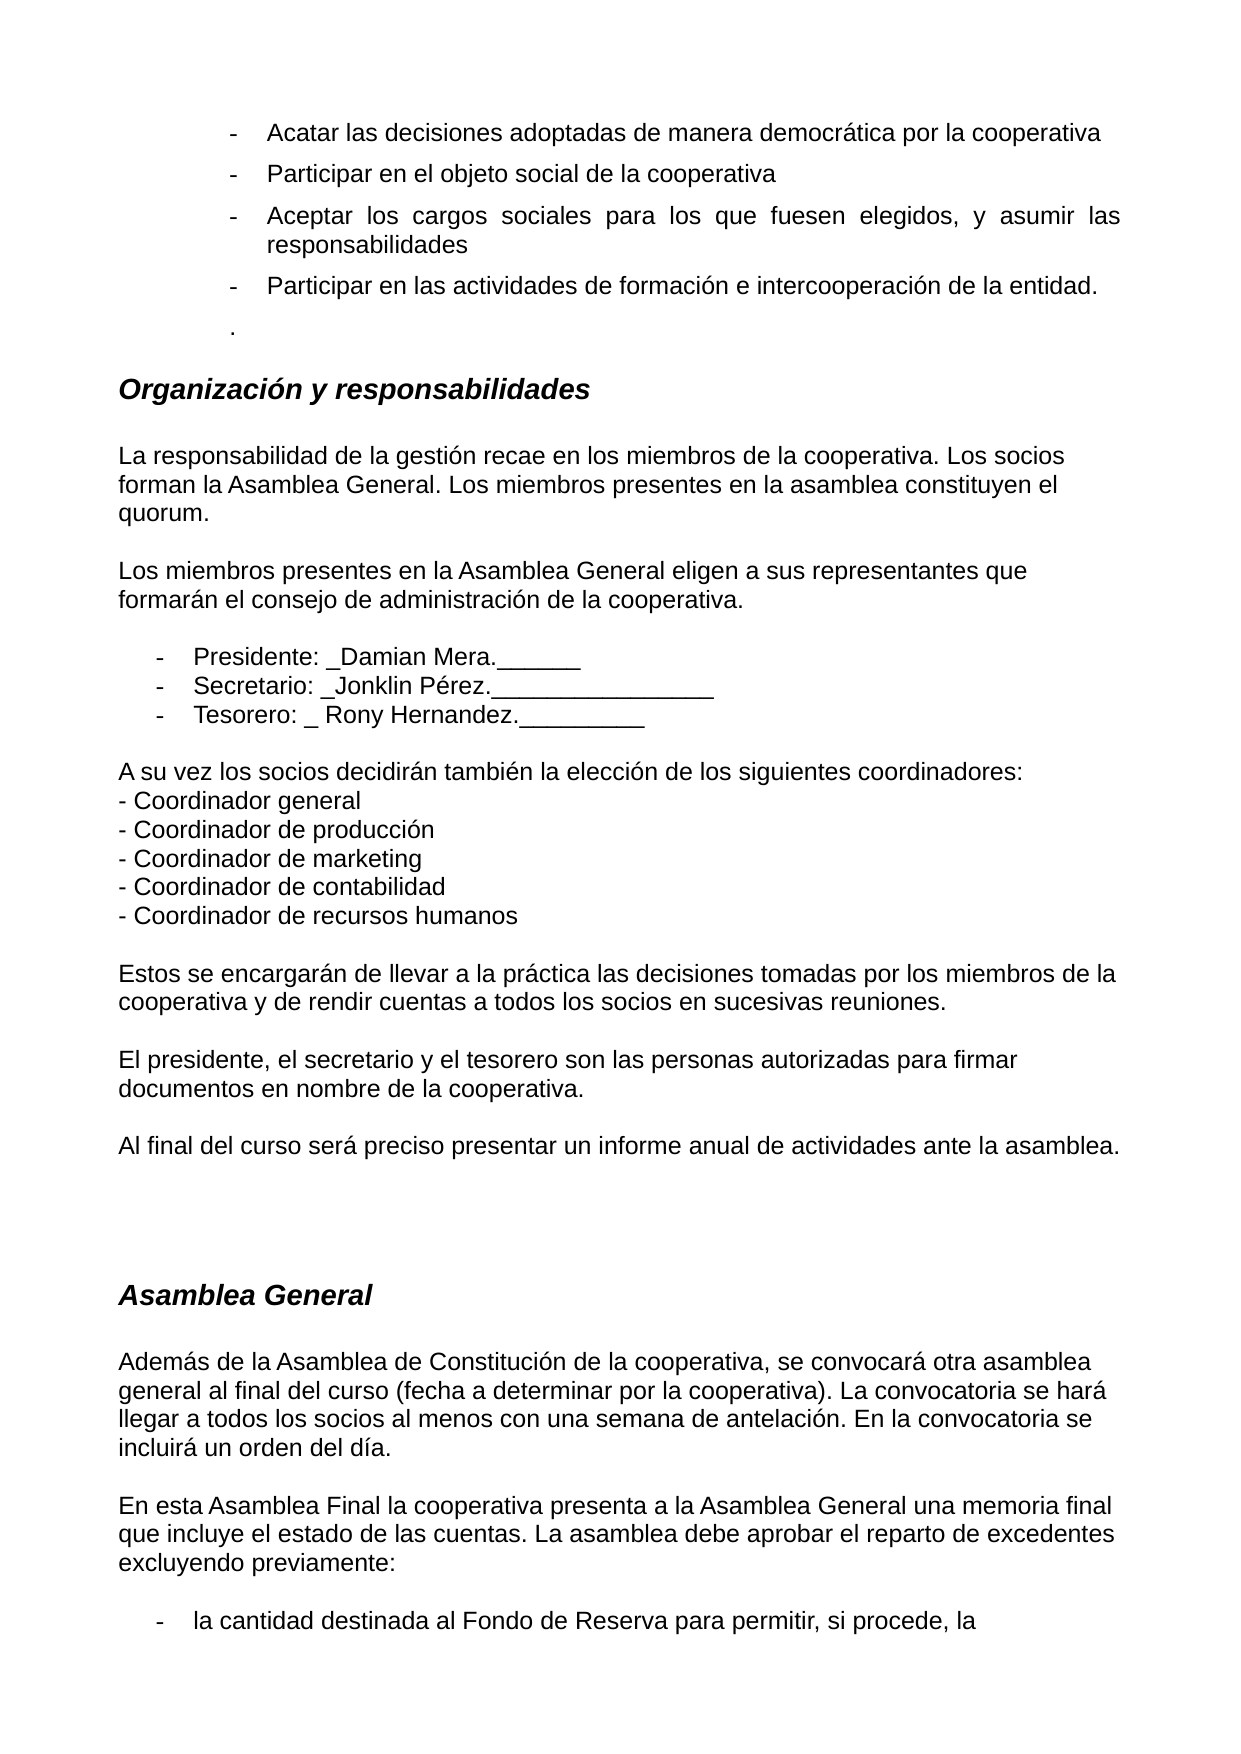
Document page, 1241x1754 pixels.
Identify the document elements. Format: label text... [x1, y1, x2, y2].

list Acatar las decisiones adoptadas de manera democrática por la cooperativa [229, 118, 1122, 147]
list la cantidad destinada al Fondo de Reserva para permitir, si procede, la [156, 1606, 1122, 1634]
text - Coordinador de marketing [118, 844, 1122, 872]
text - Coordinador de recursos humanos [118, 901, 1122, 930]
text - Coordinador de producción [118, 815, 1122, 844]
list Aceptar los cargos sociales para los que fuesen elegidos, y asumir las responsabilidades [229, 201, 1122, 258]
list Tesorero: _ Rony Hernandez._________ [156, 700, 1122, 729]
subtitle Organización y responsabilidades [118, 372, 1122, 406]
list Participar en las actividades de formación e intercooperación de la entidad. [229, 271, 1122, 300]
subtitle Asamblea General [118, 1278, 1122, 1312]
text Al final del curso será preciso presentar un informe anual de actividades ante la asamblea. [118, 1131, 1122, 1160]
text . [229, 312, 1122, 341]
text A su vez los socios decidirán también la elección de los siguientes coordinadores: - Coordinador general [118, 757, 1122, 815]
text Los miembros presentes en la Asamblea General eligen a sus representantes que formarán el consejo de administración de la cooperativa. [118, 556, 1122, 613]
text La responsabilidad de la gestión recae en los miembros de la cooperativa. Los socios forman la Asamblea General. Los miembros presentes en la asamblea constituyen el quorum. [118, 441, 1122, 527]
text El presidente, el secretario y el tesorero son las personas autorizadas para firmar documentos en nombre de la cooperativa. [118, 1045, 1122, 1102]
list Participar en el objeto social de la cooperativa [229, 159, 1122, 188]
text Estos se encargarán de llevar a la práctica las decisiones tomadas por los miembros de la cooperativa y de rendir cuentas a todos los socios en sucesivas reuniones. [118, 959, 1122, 1016]
list Secretario: _Jonklin Pérez.________________ [156, 671, 1122, 700]
list Presidente: _Damian Mera.______ [156, 642, 1122, 671]
text - Coordinador de contabilidad [118, 872, 1122, 901]
text Además de la Asamblea de Constitución de la cooperativa, se convocará otra asamblea general al final del curso (fecha a determinar por la cooperativa). La convocatoria se hará llegar a todos los socios al menos con una semana de antelación. En la convocatoria se incluirá un orden del día. [118, 1347, 1122, 1462]
text En esta Asamblea Final la cooperativa presenta a la Asamblea General una memoria final que incluye el estado de las cuentas. La asamblea debe aprobar el reparto de excedentes excluyendo previamente: [118, 1491, 1122, 1577]
